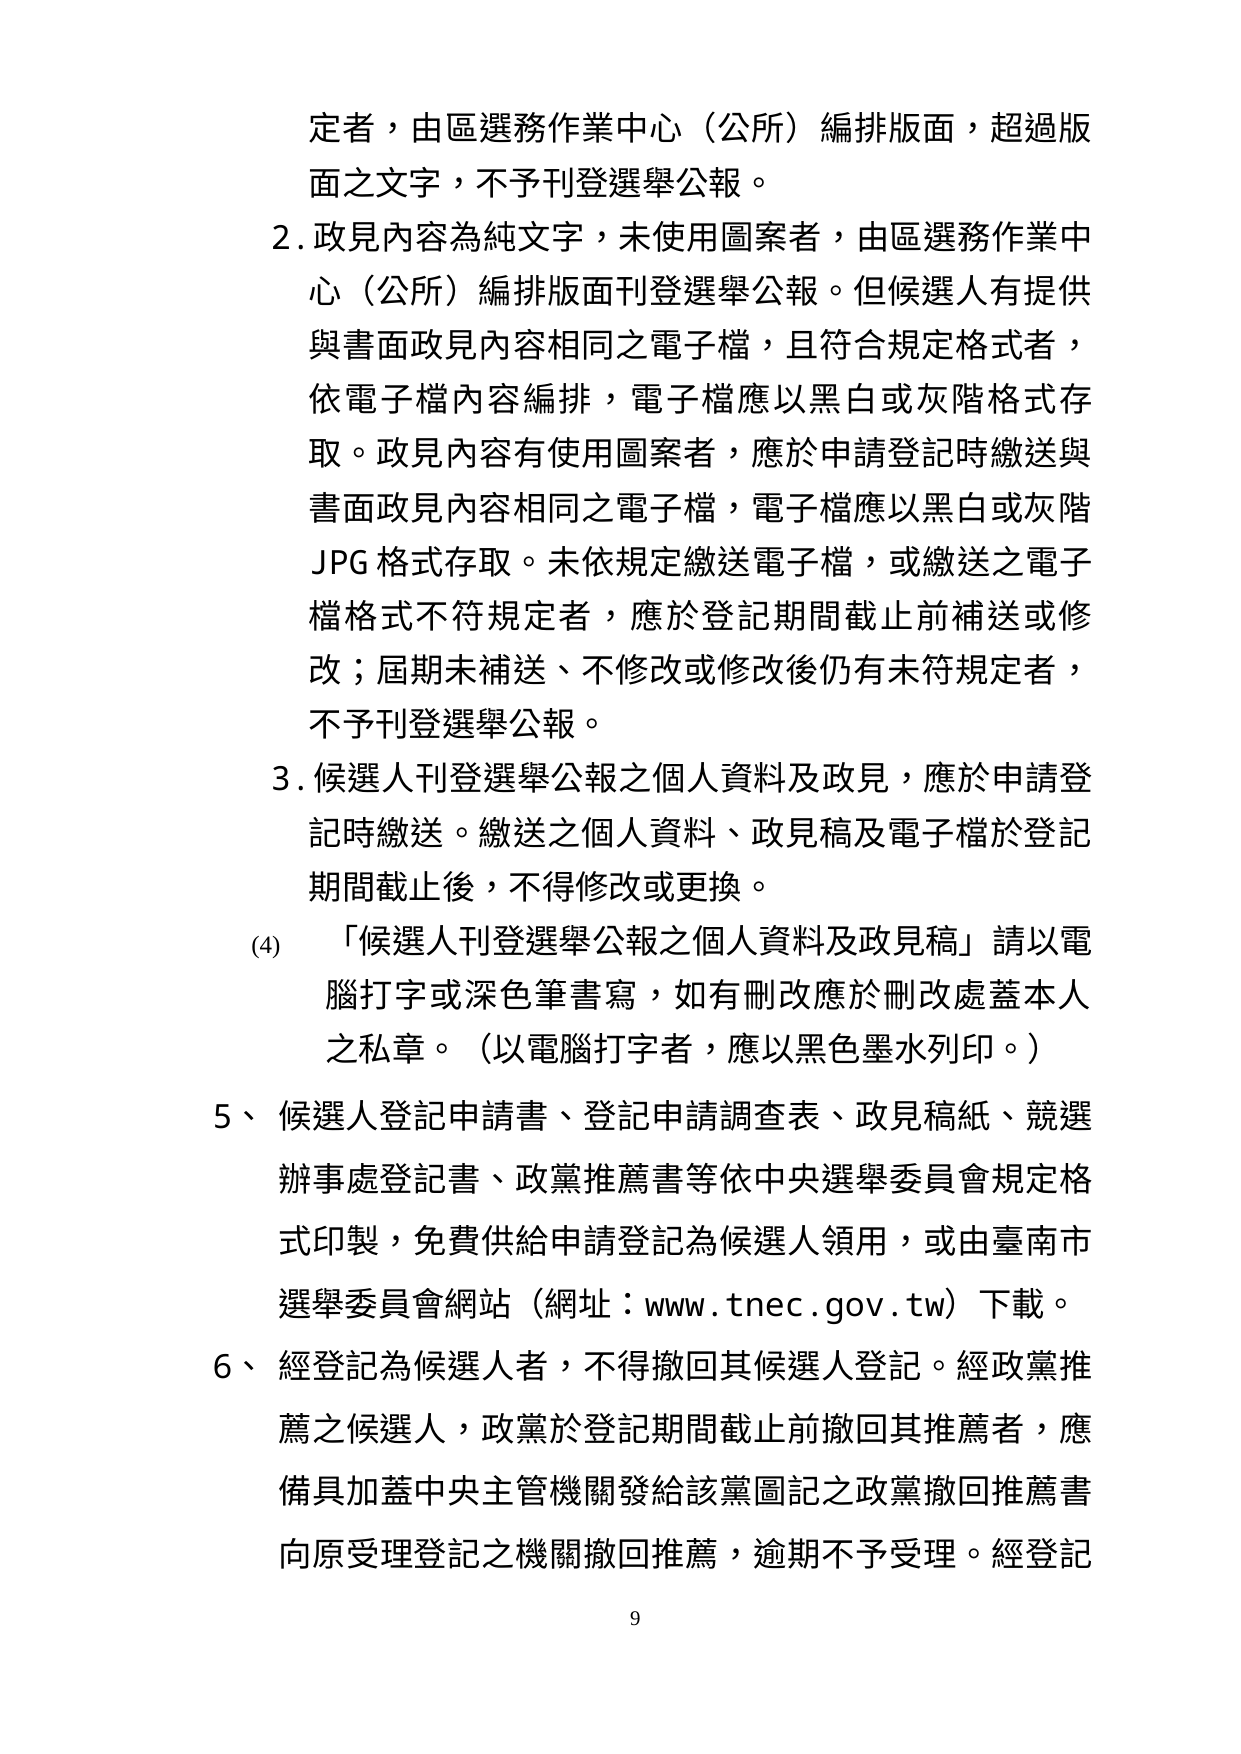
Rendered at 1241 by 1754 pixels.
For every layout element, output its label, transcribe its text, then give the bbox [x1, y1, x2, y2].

list 候選人刊登選舉公報之個人資料及政見，應於申請登記時繳送。繳送之個人資料、政見稿及電子檔於登記期間截止後，不得修改或更換。 [271, 747, 1093, 910]
list 候選人登記申請書、登記申請調查表、政見稿紙、競選辦事處登記書、政黨推薦書等依中央選舉委員會規定格式印製，免費供給申請登記為候選人領用，或由臺南市選舉委員會網站（網址：www.tnec.gov.tw）下載。 [212, 1072, 1093, 1322]
list 「候選人刊登選舉公報之個人資料及政見稿」請以電腦打字或深色筆書寫，如有刪改應於刪改處蓋本人之私章。（以電腦打字者，應以黑色墨水列印。） [251, 910, 1093, 1072]
list 政見內容為純文字，未使用圖案者，由區選務作業中心（公所）編排版面刊登選舉公報。但候選人有提供與書面政見內容相同之電子檔，且符合規定格式者，依電子檔內容編排，電子檔應以黑白或灰階格式存取。政見內容有使用圖案者，應於申請登記時繳送與書面政見內容相同之電子檔，電子檔應以黑白或灰階JPG格式存取。未依規定繳送電子檔，或繳送之電子檔格式不符規定者，應於登記期間截止前補送或修改；屆期未補送、不修改或修改後仍有未符規定者，不予刊登選舉公報。 [271, 206, 1093, 747]
list 定者，由區選務作業中心（公所）編排版面，超過版面之文字，不予刊登選舉公報。 [271, 97, 1093, 206]
list 經登記為候選人者，不得撤回其候選人登記。經政黨推薦之候選人，政黨於登記期間截止前撤回其推薦者，應備具加蓋中央主管機關發給該黨圖記之政黨撤回推薦書向原受理登記之機關撤回推薦，逾期不予受理。經登記 [212, 1322, 1093, 1572]
